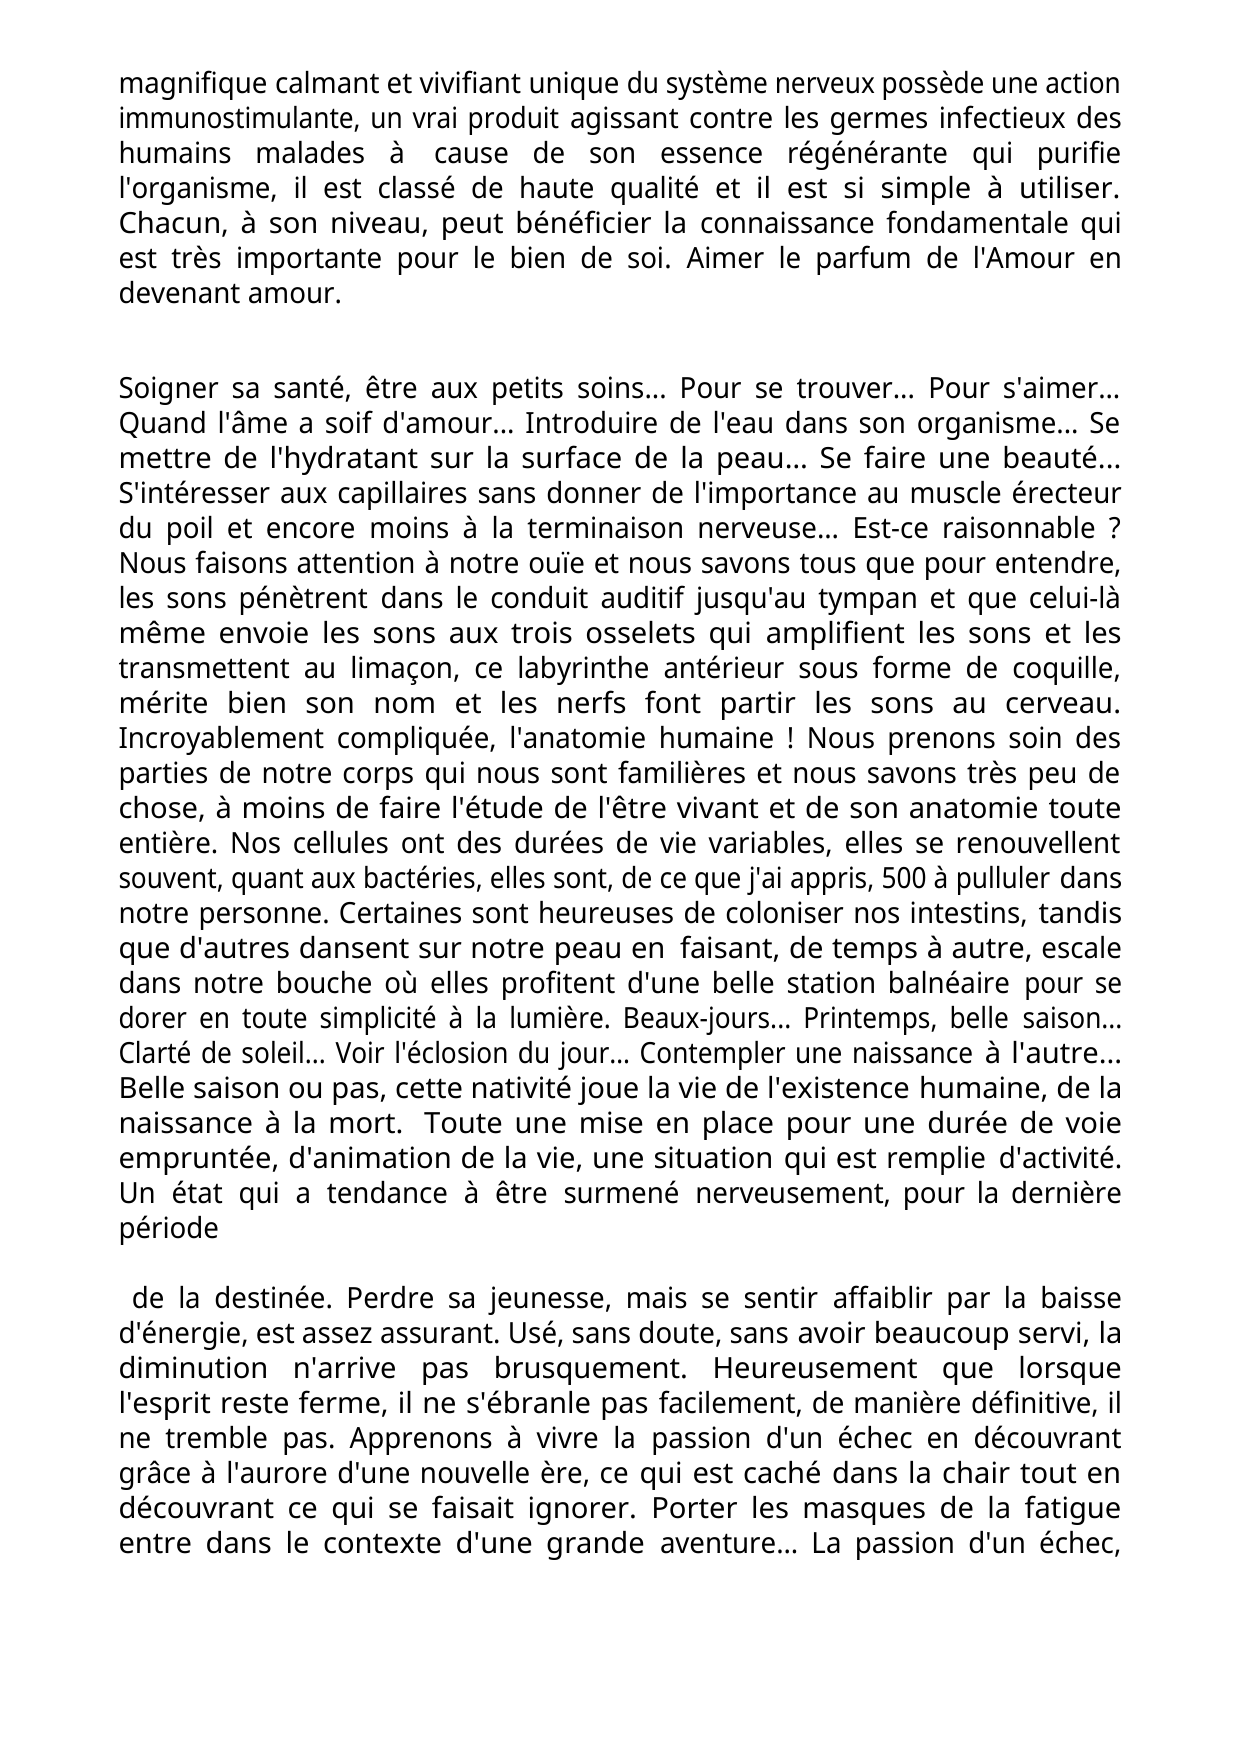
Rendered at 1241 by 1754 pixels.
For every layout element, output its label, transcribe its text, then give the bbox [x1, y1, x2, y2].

text de la destinée. Perdre sa jeunesse, mais se sentir affaiblir par la baisse d'énergie, est assez assurant. Usé, sans doute, sans avoir beaucoup servi, la diminution n'arrive pas brusquement. Heureusement que lorsque l'esprit reste ferme, il ne s'ébranle pas facilement, de manière définitive, il ne tremble pas. Apprenons à vivre la passion d'un échec en découvrant grâce à l'aurore d'une nouvelle ère, ce qui est caché dans la chair tout en découvrant ce qui se faisait ignorer. Porter les masques de la fatigue entre dans le contexte d'une grande aventure… La passion d'un échec, [118, 1277, 1122, 1562]
text Soigner sa santé, être aux petits soins... Pour se trouver... Pour s'aimer... Quand l'âme a soif d'amour... Introduire de l'eau dans son organisme... Se mettre de l'hydratant sur la surface de la peau… Se faire une beauté... S'intéresser aux capillaires sans donner de l'importance au muscle érecteur du poil et encore moins à la terminaison nerveuse... Est-ce raisonnable ? Nous faisons attention à notre ouïe et nous savons tous que pour entendre, les sons pénètrent dans le conduit auditif jusqu'au tympan et que celui-là même envoie les sons aux trois osselets qui amplifient les sons et les transmettent au limaçon, ce labyrinthe antérieur sous forme de coquille, mérite bien son nom et les nerfs font partir les sons au cerveau. Incroyablement compliquée, l'anatomie humaine ! Nous prenons soin des parties de notre corps qui nous sont familières et nous savons très peu de chose, à moins de faire l'étude de l'être vivant et de son anatomie toute entière. Nos cellules ont des durées de vie variables, elles se renouvellent souvent, quant aux bactéries, elles sont, de ce que j'ai appris, 500 à pulluler dans notre personne. Certaines sont heureuses de coloniser nos intestins, tandis que d'autres dansent sur notre peau en faisant, de temps à autre, escale dans notre bouche où elles profitent d'une belle station balnéaire pour se dorer en toute simplicité à la lumière. Beaux-jours... Printemps, belle saison... Clarté de soleil... Voir l'éclosion du jour… Contempler une naissance à l'autre... Belle saison ou pas, cette nativité joue la vie de l'existence humaine, de la naissance à la mort. Toute une mise en place pour une durée de voie empruntée, d'animation de la vie, une situation qui est remplie d'activité. Un état qui a tendance à être surmené nerveusement, pour la dernière période [118, 367, 1122, 1247]
text magnifique calmant et vivifiant unique du système nerveux possède une action immunostimulante, un vrai produit agissant contre les germes infectieux des humains malades à cause de son essence régénérante qui purifie l'organisme, il est classé de haute qualité et il est si simple à utiliser. Chacun, à son niveau, peut bénéficier la connaissance fondamentale qui est très importante pour le bien de soi. Aimer le parfum de l'Amour en devenant amour. [118, 62, 1122, 312]
